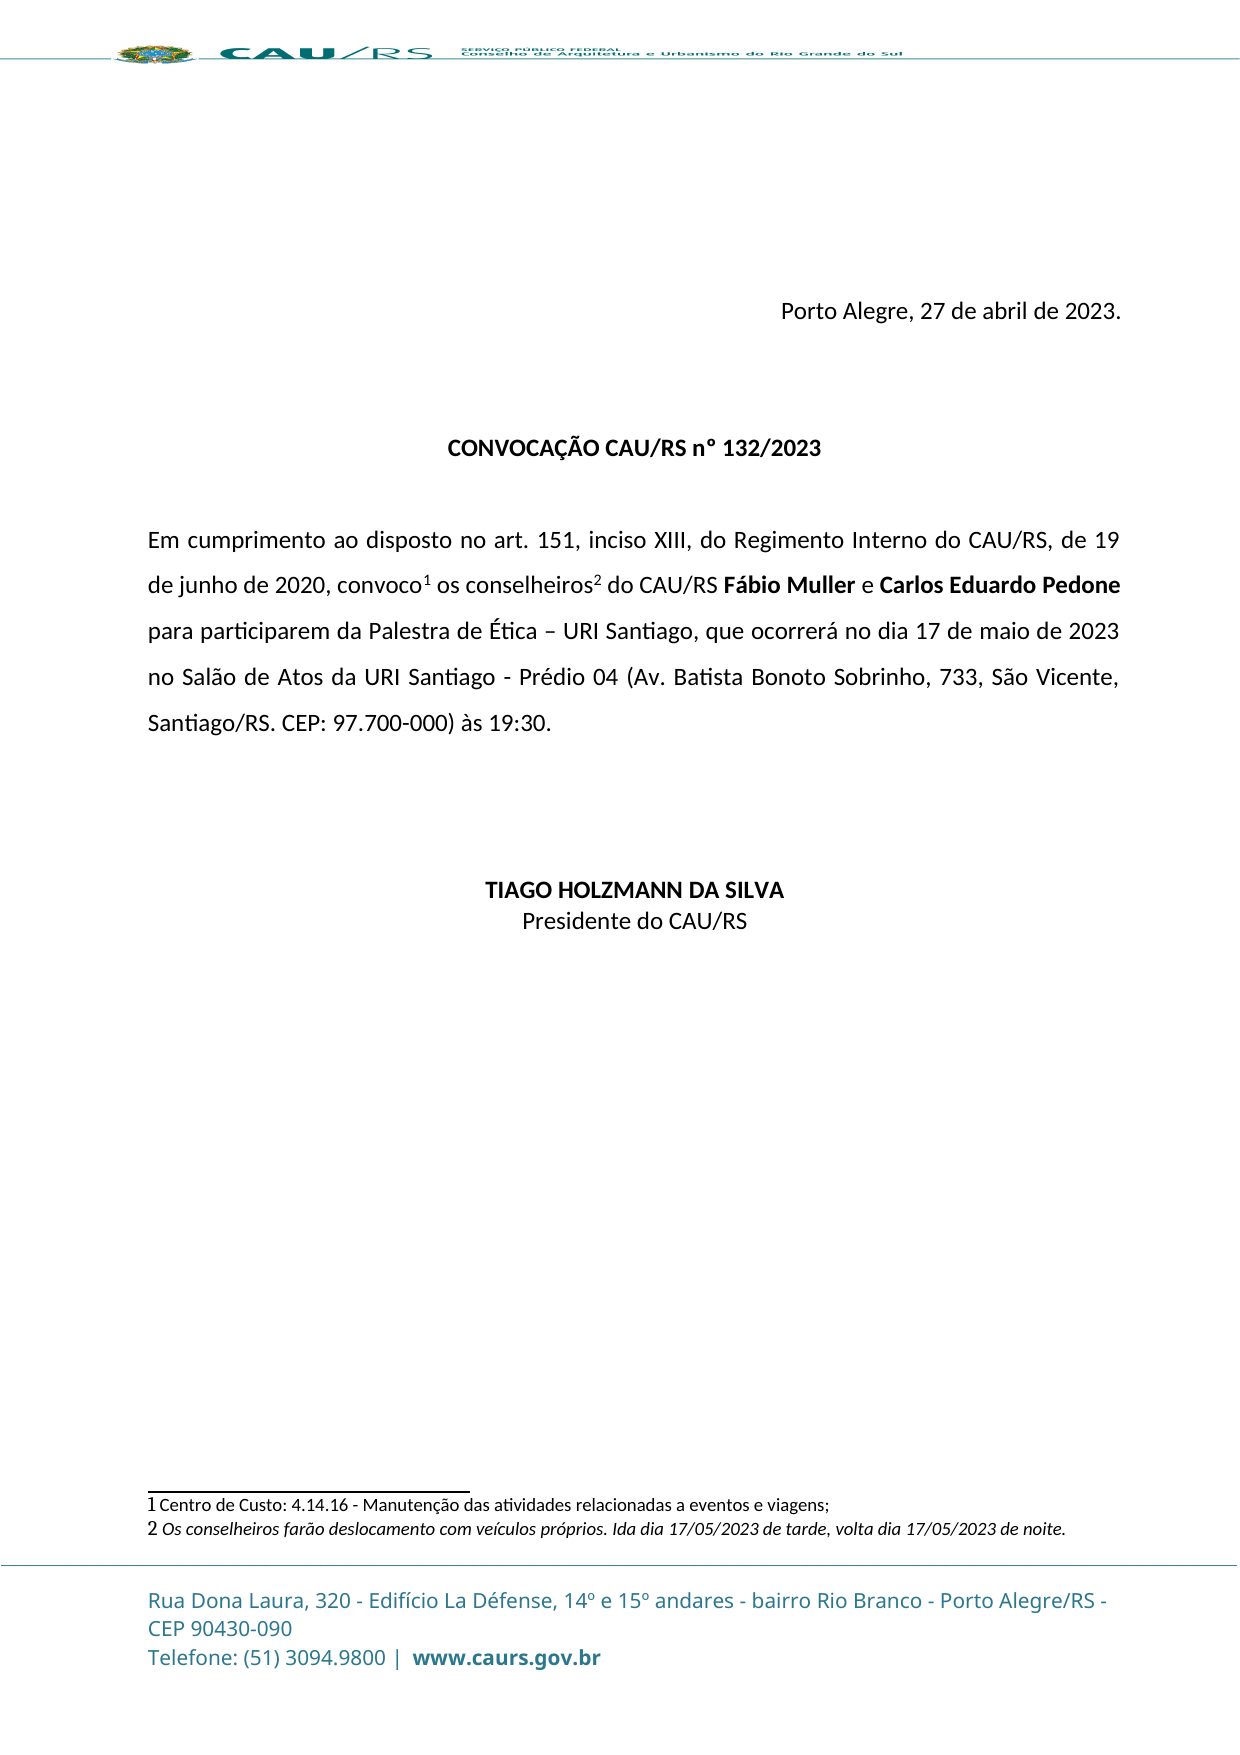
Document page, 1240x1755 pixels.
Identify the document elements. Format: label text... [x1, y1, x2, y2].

text Em cumprimento ao disposto no art. 151, inciso XIII, do Regimento Interno do CAU/RS, de 19 de junho de 2020, convoco os conselheiros do CAU/RS Fábio Muller e Carlos Eduardo Pedone para participarem da Palestra de Ética – URI Santiago, que ocorrerá no dia 17 de maio de 2023 no Salão de Atos da URI Santiago - Prédio 04 (Av. Batista Bonoto Sobrinho, 733, São Vicente, Santiago/RS. CEP: 97.700-000) às 19:30. [148, 524, 1121, 737]
text Os conselheiros farão deslocamento com veículos próprios. Ida dia 17/05/2023 de tarde, volta dia 17/05/2023 de noite. [148, 1516, 1121, 1540]
text Presidente do CAU/RS [148, 905, 1121, 936]
text Porto Alegre, 27 de abril de 2023. [148, 295, 1121, 326]
text Centro de Custo: 4.14.16 - Manutenção das atividades relacionadas a eventos e viagens; [148, 1492, 1121, 1516]
text TIAGO HOLZMANN DA SILVA [148, 875, 1121, 905]
text CONVOCAÇÃO CAU/RS nº 132/2023 [148, 432, 1121, 463]
